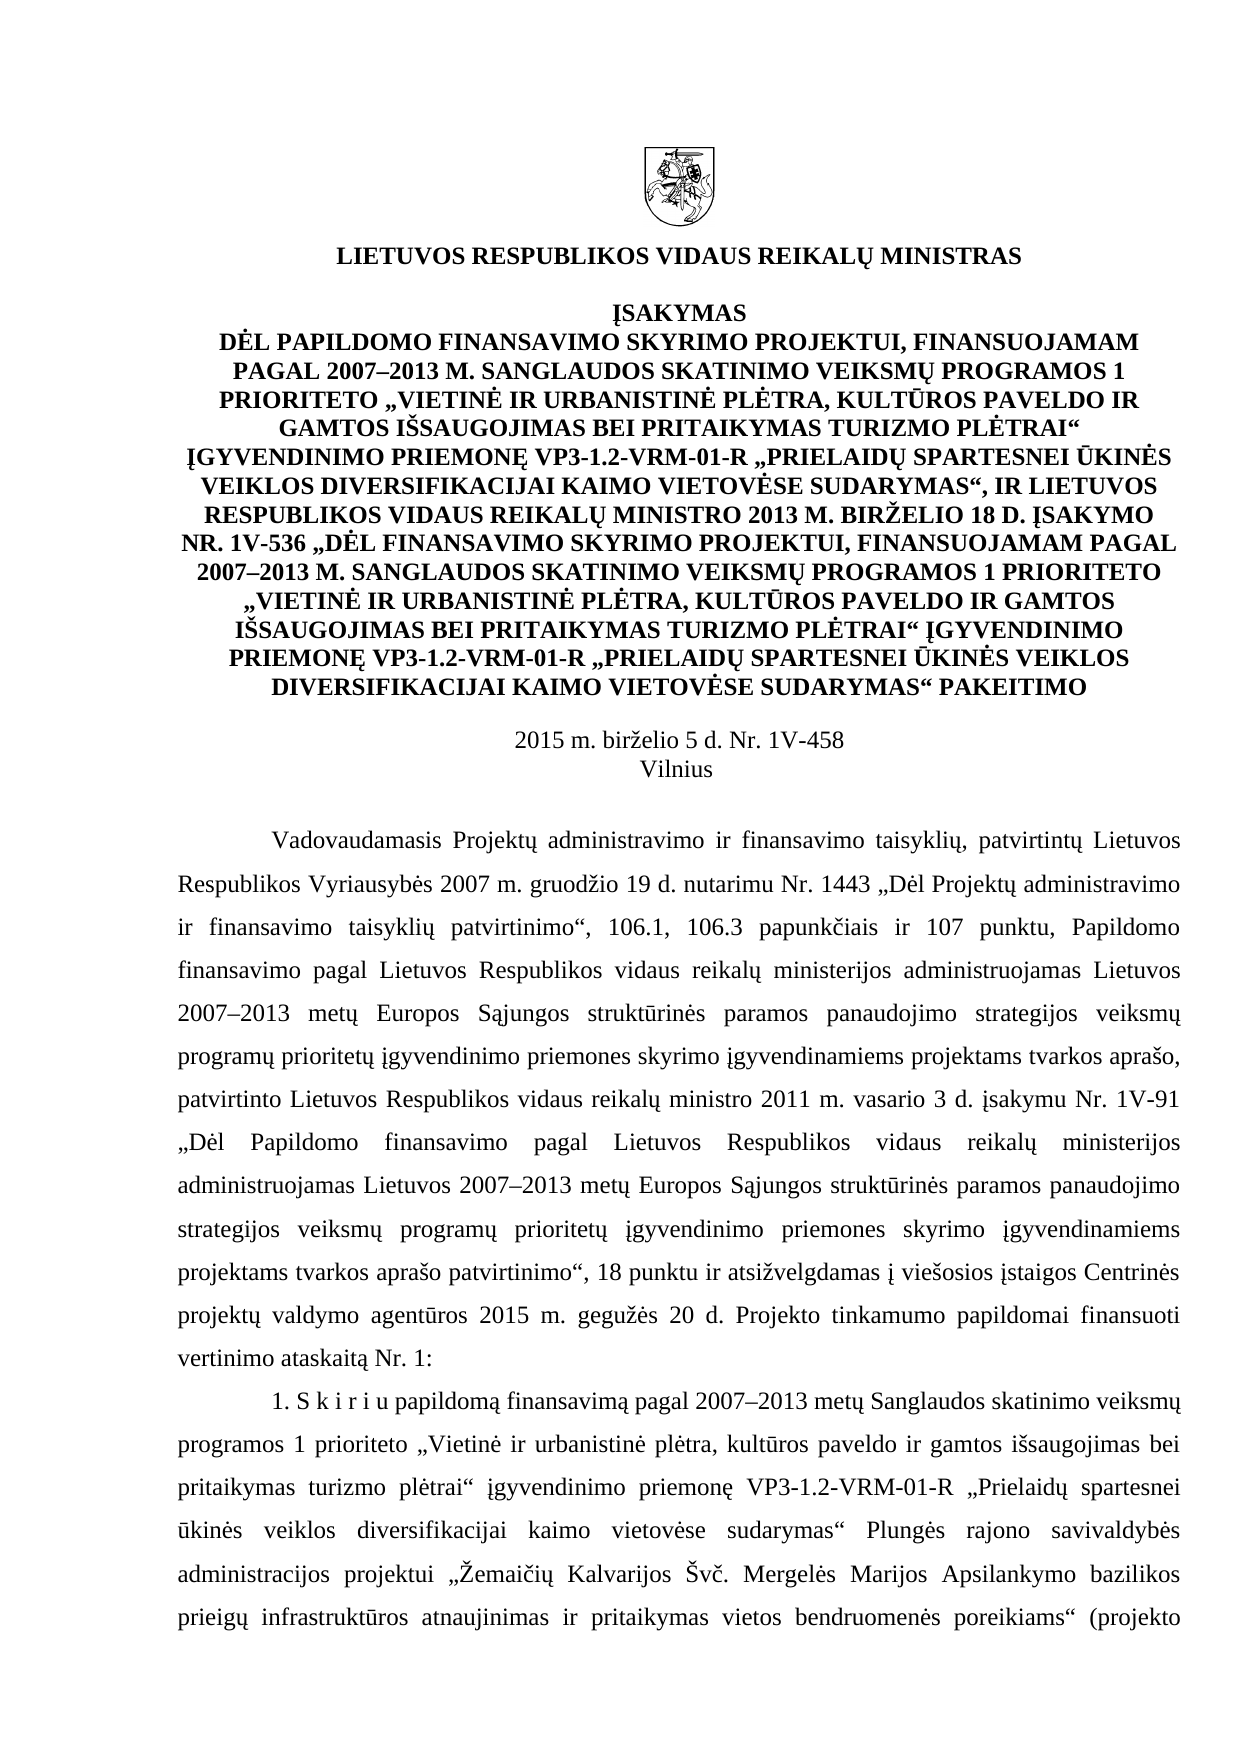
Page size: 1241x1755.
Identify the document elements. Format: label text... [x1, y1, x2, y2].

text Vadovaudamasis Projektų administravimo ir finansavimo taisyklių, patvirtintų Lietuvos Respublikos Vyriausybės 2007 m. gruodžio 19 d. nutarimu Nr. 1443 „Dėl Projektų administravimo ir finansavimo taisyklių patvirtinimo“, 106.1, 106.3 papunkčiais ir 107 punktu, Papildomo finansavimo pagal Lietuvos Respublikos vidaus reikalų ministerijos administruojamas Lietuvos 2007–2013 metų Europos Sąjungos struktūrinės paramos panaudojimo strategijos veiksmų programų prioritetų įgyvendinimo priemones skyrimo įgyvendinamiems projektams tvarkos aprašo, patvirtinto Lietuvos Respublikos vidaus reikalų ministro 2011 m. vasario 3 d. įsakymu Nr. 1V-91 „Dėl Papildomo finansavimo pagal Lietuvos Respublikos vidaus reikalų ministerijos administruojamas Lietuvos 2007–2013 metų Europos Sąjungos struktūrinės paramos panaudojimo strategijos veiksmų programų prioritetų įgyvendinimo priemones skyrimo įgyvendinamiems projektams tvarkos aprašo patvirtinimo“, 18 punktu ir atsižvelgdamas į viešosios įstaigos Centrinės projektų valdymo agentūros 2015 m. gegužės 20 d. Projekto tinkamumo papildomai finansuoti vertinimo ataskaitą Nr. 1: [177, 826, 1181, 1372]
text DĖL PAPILDOMO FINANSAVIMO SKYRIMO PROJEKTUI, FINANSUOJAMAM PAGAL 2007–2013 m. SANGLAUDOS SKATINIMO VEIKSMŲ PROGRAMOS 1 PRIORITETO „VIETINĖ IR URBANISTINĖ PLĖTRA, KULTŪROS PAVELDO IR GAMTOS IŠSAUGOJIMAS BEI PRITAIKYMAS TURIZMO PLĖTRAI“ ĮGYVENDINIMO PRIEMONĘ VP3-1.2-VRM-01-R „PRIELAIDŲ SPARTESNEI ŪKINĖS VEIKLOS DIVERSIFIKACIJAI KAIMO VIETOVĖSE SUDARYMAS“, IR LIETUVOS RESPUBLIKOS VIDAUS REIKALŲ MINISTRO 2013 M. birželio 18 D. ĮSAKYMO NR. 1V-536 „DĖL FINANSAVIMO SKYRIMO PROJEKTui, FINANSUOJAMam PAGAL 2007–2013 m. SANGLAUDOS SKATINIMO VEIKSMŲ PROGRAMOS 1 PRIORITETO „VIETINĖ IR URBANISTINĖ PLĖTRA, KULTŪROS PAVELDO IR GAMTOS IŠSAUGOJIMAS BEI PRITAIKYMAS TURIZMO PLĖTRAI“ ĮGYVENDINIMO PRIEMONĘ VP3-1.2-VRM-01-R „PRIELAIDŲ SPARTESNEI ŪKINĖS VEIKLOS DIVERSIFIKACIJAI KAIMO VIETOVĖSE SUDARYMAS“ PAKEITIMO [177, 327, 1181, 701]
text 1. S k i r i u papildomą finansavimą pagal 2007–2013 metų Sanglaudos skatinimo veiksmų programos 1 prioriteto „Vietinė ir urbanistinė plėtra, kultūros paveldo ir gamtos išsaugojimas bei pritaikymas turizmo plėtrai“ įgyvendinimo priemonę VP3-1.2-VRM-01-R „Prielaidų spartesnei ūkinės veiklos diversifikacijai kaimo vietovėse sudarymas“ Plungės rajono savivaldybės administracijos projektui „Žemaičių Kalvarijos Švč. Mergelės Marijos Apsilankymo bazilikos prieigų infrastruktūros atnaujinimas ir pritaikymas vietos bendruomenės poreikiams“ (projekto [177, 1386, 1181, 1631]
text Vilnius [177, 754, 1181, 782]
text ĮSAKYMAS [177, 298, 1181, 327]
text 2015 m. birželio 5 d. Nr. 1V-458 [177, 725, 1181, 754]
text LIETUVOS RESPUBLIKOS VIDAUS REIKALŲ MINISTRAS [177, 241, 1181, 270]
